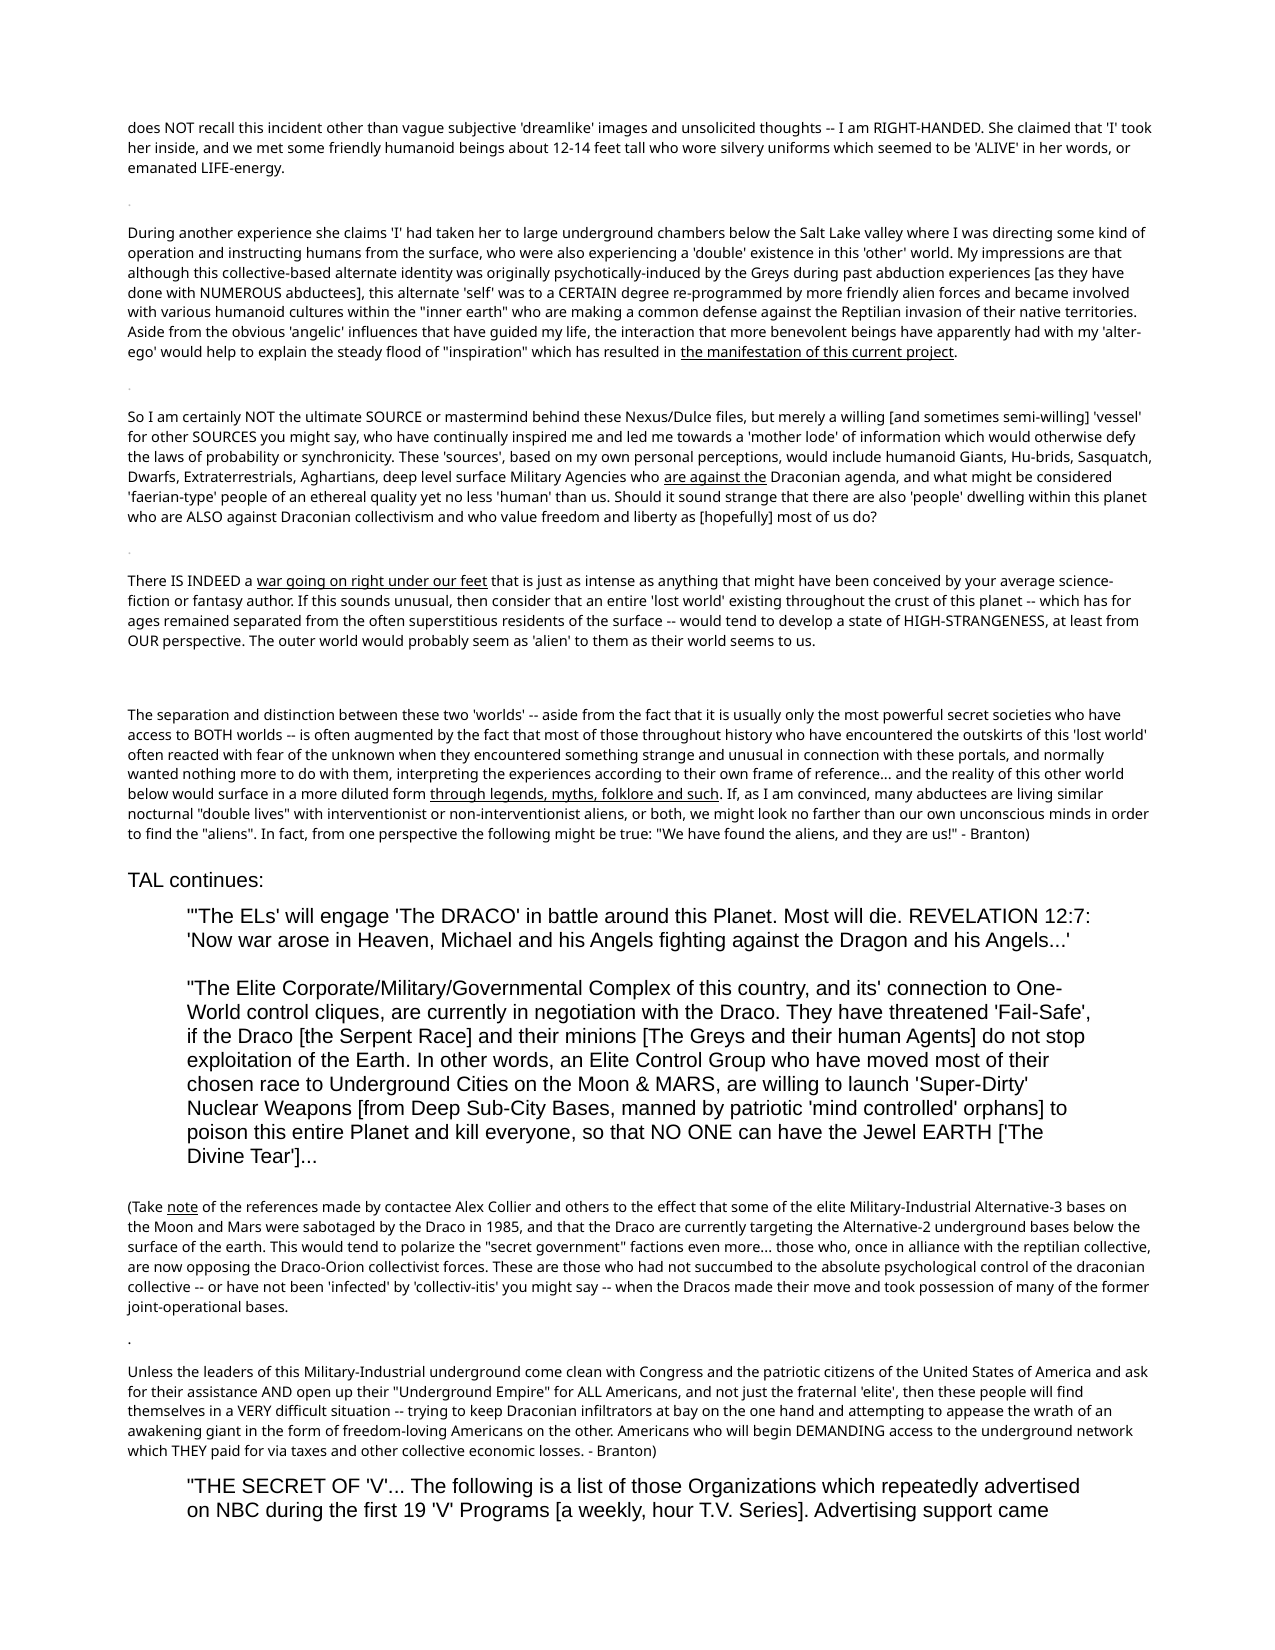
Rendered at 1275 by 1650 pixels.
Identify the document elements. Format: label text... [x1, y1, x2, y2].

text . [127, 1329, 1154, 1349]
text There IS INDEED a war going on right under our feet that is just as intense as anything that might have been conceived by your average science-fiction or fantasy author. If this sounds unusual, then consider that an entire 'lost world' existing throughout the crust of this planet -- which has for ages remained separated from the often superstitious residents of the surface -- would tend to develop a state of HIGH-STRANGENESS, at least from OUR perspective. The outer world would probably seem as 'alien' to them as their world seems to us. [127, 571, 1154, 651]
text "'The ELs' will engage 'The DRACO' in battle around this Planet. Most will die. REVELATION 12:7: 'Now war arose in Heaven, Michael and his Angels fighting against the Dragon and his Angels...' "The Elite Corporate/Military/Governmental Complex of this country, and its' connection to One-World control cliques, are currently in negotiation with the Draco. They have threatened 'Fail-Safe', if the Draco [the Serpent Race] and their minions [The Greys and their human Agents] do not stop exploitation of the Earth. In other words, an Elite Control Group who have moved most of their chosen race to Underground Cities on the Moon & MARS, are willing to launch 'Super-Dirty' Nuclear Weapons [from Deep Sub-City Bases, manned by patriotic 'mind controlled' orphans] to poison this entire Planet and kill everyone, so that NO ONE can have the Jewel EARTH ['The Divine Tear']... [187, 904, 1095, 1168]
text Unless the leaders of this Military-Industrial underground come clean with Congress and the patriotic citizens of the United States of America and ask for their assistance AND open up their "Underground Empire" for ALL Americans, and not just the fraternal 'elite', then these people will find themselves in a VERY difficult situation -- trying to keep Draconian infiltrators at bay on the one hand and attempting to appease the wrath of an awakening giant in the form of freedom-loving Americans on the other. Americans who will begin DEMANDING access to the underground network which THEY paid for via taxes and other collective economic losses. - Branton) [127, 1361, 1154, 1461]
text . [127, 374, 1154, 394]
text . [127, 190, 1154, 210]
text During another experience she claims 'I' had taken her to large underground chambers below the Salt Lake valley where I was directing some kind of operation and instructing humans from the surface, who were also experiencing a 'double' existence in this 'other' world. My impressions are that although this collective-based alternate identity was originally psychotically-induced by the Greys during past abduction experiences [as they have done with NUMEROUS abductees], this alternate 'self' was to a CERTAIN degree re-programmed by more friendly alien forces and became involved with various humanoid cultures within the "inner earth" who are making a common defense against the Reptilian invasion of their native territories. Aside from the obvious 'angelic' influences that have guided my life, the interaction that more benevolent beings have apparently had with my 'alter-ego' would help to explain the steady flood of "inspiration" which has resulted in the manifestation of this current project. [127, 223, 1154, 362]
text So I am certainly NOT the ultimate SOURCE or mastermind behind these Nexus/Dulce files, but merely a willing [and sometimes semi-willing] 'vessel' for other SOURCES you might say, who have continually inspired me and led me towards a 'mother lode' of information which would otherwise defy the laws of probability or synchronicity. These 'sources', based on my own personal perceptions, would include humanoid Giants, Hu-brids, Sasquatch, Dwarfs, Extraterrestrials, Aghartians, deep level surface Military Agencies who are against the Draconian agenda, and what might be considered 'faerian-type' people of an ethereal quality yet no less 'human' than us. Should it sound strange that there are also 'people' dwelling within this planet who are ALSO against Draconian collectivism and who value freedom and liberty as [hopefully] most of us do? [127, 407, 1154, 526]
text The separation and distinction between these two 'worlds' -- aside from the fact that it is usually only the most powerful secret societies who have access to BOTH worlds -- is often augmented by the fact that most of those throughout history who have encountered the outskirts of this 'lost world' often reacted with fear of the unknown when they encountered something strange and unusual in connection with these portals, and normally wanted nothing more to do with them, interpreting the experiences according to their own frame of reference... and the reality of this other world below would surface in a more diluted form through legends, myths, folklore and such. If, as I am convinced, many abductees are living similar nocturnal "double lives" with interventionist or non-interventionist aliens, or both, we might look no farther than our own unconscious minds in order to find the "aliens". In fact, from one perspective the following might be true: "We have found the aliens, and they are us!" - Branton) TAL continues: [127, 704, 1154, 892]
text does NOT recall this incident other than vague subjective 'dreamlike' images and unsolicited thoughts -- I am RIGHT-HANDED. She claimed that 'I' took her inside, and we met some friendly humanoid beings about 12-14 feet tall who wore silvery uniforms which seemed to be 'ALIVE' in her words, or emanated LIFE-energy. [127, 118, 1154, 178]
text . [127, 539, 1154, 559]
text (Take note of the references made by contactee Alex Collier and others to the effect that some of the elite Military-Industrial Alternative-3 bases on the Moon and Mars were sabotaged by the Draco in 1985, and that the Draco are currently targeting the Alternative-2 underground bases below the surface of the earth. This would tend to polarize the "secret government" factions even more... those who, once in alliance with the reptilian collective, are now opposing the Draco-Orion collectivist forces. These are those who had not succumbed to the absolute psychological control of the draconian collective -- or have not been 'infected' by 'collectiv-itis' you might say -- when the Dracos made their move and took possession of many of the former joint-operational bases. [127, 1197, 1154, 1317]
text "THE SECRET OF 'V'... The following is a list of those Organizations which repeatedly advertised on NBC during the first 19 'V' Programs [a weekly, hour T.V. Series]. Advertising support came [187, 1473, 1095, 1521]
